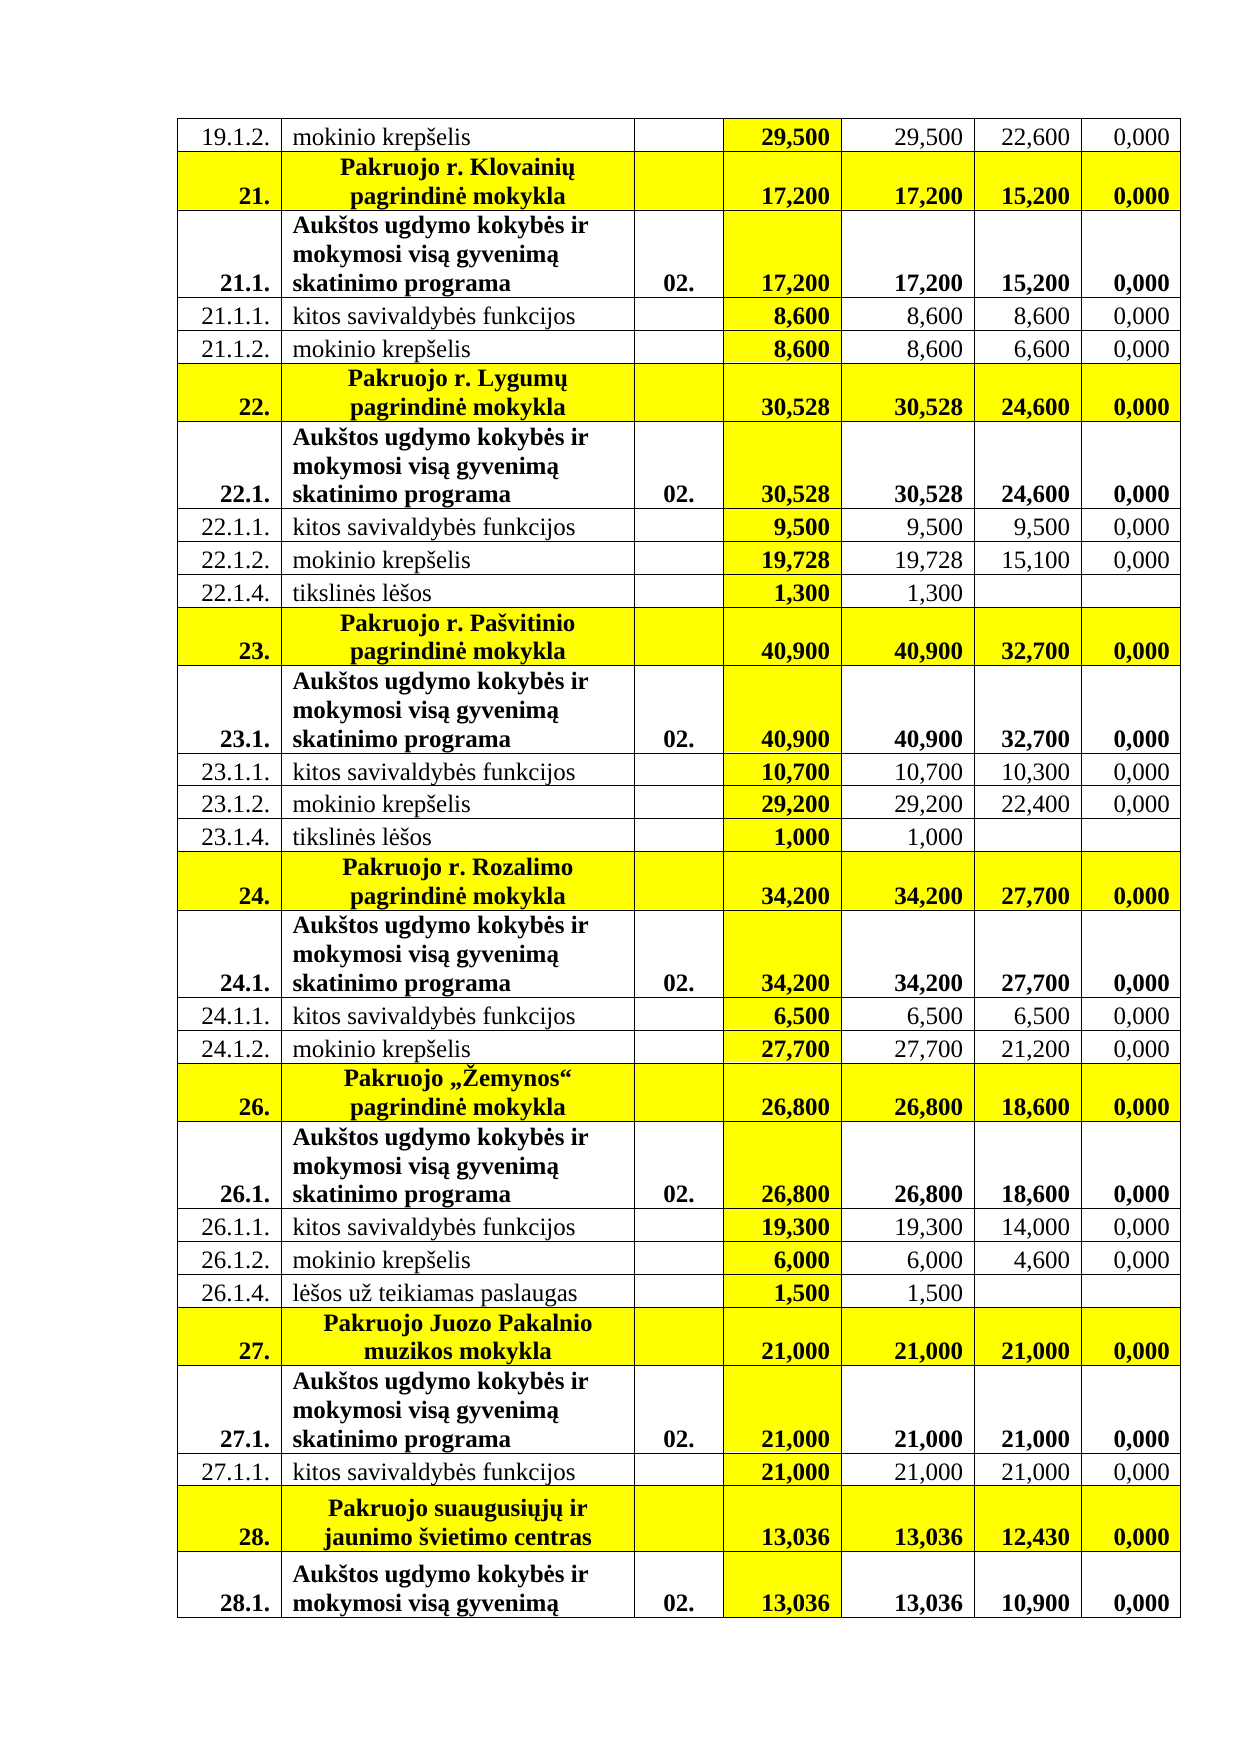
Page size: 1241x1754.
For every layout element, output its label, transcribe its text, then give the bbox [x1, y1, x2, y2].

table_cell 27.1. [178, 1366, 281, 1452]
table_cell 0,000 [1082, 364, 1180, 421]
table_cell 34,200 [842, 852, 974, 909]
table_cell 23. [178, 608, 281, 665]
table_cell 8,600 [724, 331, 841, 362]
table_cell 6,600 [975, 331, 1081, 362]
table_cell 30,528 [842, 364, 974, 421]
table_cell [635, 998, 723, 1029]
table_cell kitos savivaldybės funkcijos [282, 1454, 634, 1485]
table_cell 0,000 [1082, 331, 1180, 362]
table_cell Aukštos ugdymo kokybės ir mokymosi visą gyvenimą skatinimo programa [282, 211, 634, 297]
table_cell [635, 509, 723, 541]
table_cell [635, 575, 723, 607]
table_cell 0,000 [1082, 509, 1180, 541]
table_cell 0,000 [1082, 998, 1180, 1029]
table_cell 6,500 [975, 998, 1081, 1029]
table_cell 6,000 [724, 1242, 841, 1274]
table_cell 32,700 [975, 608, 1081, 665]
table_cell 23.1.4. [178, 819, 281, 851]
table_cell 0,000 [1082, 1552, 1180, 1617]
table_cell [975, 575, 1081, 607]
table_cell 1,500 [842, 1275, 974, 1307]
table_cell 1,000 [724, 819, 841, 851]
table_cell 0,000 [1082, 422, 1180, 508]
table_cell 0,000 [1082, 1242, 1180, 1274]
table_cell Pakruojo r. Pašvitinio pagrindinė mokykla [282, 608, 634, 665]
table_cell 24,600 [975, 422, 1081, 508]
table_cell 1,500 [724, 1275, 841, 1307]
table_cell 22.1.4. [178, 575, 281, 607]
table_cell 24,600 [975, 364, 1081, 421]
table_cell 02. [635, 666, 723, 752]
table_cell 18,600 [975, 1064, 1081, 1121]
table_cell 22,400 [975, 786, 1081, 818]
table_cell tikslinės lėšos [282, 819, 634, 851]
table_cell 24.1.1. [178, 998, 281, 1029]
table_cell 17,200 [724, 211, 841, 297]
table_cell mokinio krepšelis [282, 1031, 634, 1062]
table_cell 0,000 [1082, 608, 1180, 665]
table_cell [635, 1064, 723, 1121]
table_cell Pakruojo Juozo Pakalnio muzikos mokykla [282, 1308, 634, 1365]
table_cell [635, 1308, 723, 1365]
table_cell 19.1.2. [178, 119, 281, 151]
table_cell 8,600 [975, 298, 1081, 329]
table_cell Aukštos ugdymo kokybės ir mokymosi visą gyvenimą skatinimo programa [282, 1366, 634, 1452]
table_cell [635, 608, 723, 665]
table_cell 0,000 [1082, 1064, 1180, 1121]
table_cell 40,900 [724, 608, 841, 665]
table_cell 0,000 [1082, 1454, 1180, 1485]
table_cell [1082, 575, 1180, 607]
table_cell 29,500 [724, 119, 841, 151]
table_cell [635, 852, 723, 909]
table_cell 30,528 [842, 422, 974, 508]
table_cell 02. [635, 911, 723, 997]
table_cell 0,000 [1082, 119, 1180, 151]
table_cell [635, 1209, 723, 1241]
table_cell 6,000 [842, 1242, 974, 1274]
table_cell 22. [178, 364, 281, 421]
table_cell 02. [635, 1122, 723, 1208]
table_cell 30,528 [724, 422, 841, 508]
table_cell Aukštos ugdymo kokybės ir mokymosi visą gyvenimą skatinimo programa [282, 911, 634, 997]
table_cell 02. [635, 1552, 723, 1617]
table_cell 34,200 [724, 911, 841, 997]
table_cell 19,728 [724, 542, 841, 574]
table_cell 02. [635, 422, 723, 508]
table_cell Pakruojo „Žemynos“ pagrindinė mokykla [282, 1064, 634, 1121]
table_cell [635, 298, 723, 329]
table_cell mokinio krepšelis [282, 542, 634, 574]
table_cell 29,200 [842, 786, 974, 818]
table_cell 17,200 [724, 152, 841, 209]
table_cell 0,000 [1082, 786, 1180, 818]
table_cell [635, 754, 723, 785]
table_cell 0,000 [1082, 1486, 1180, 1551]
table_cell 27,700 [842, 1031, 974, 1062]
table_cell 21.1. [178, 211, 281, 297]
table_cell lėšos už teikiamas paslaugas [282, 1275, 634, 1307]
table_cell 18,600 [975, 1122, 1081, 1208]
table_cell 21.1.2. [178, 331, 281, 362]
table_cell 19,300 [724, 1209, 841, 1241]
table_cell 26.1.1. [178, 1209, 281, 1241]
table_cell 22.1. [178, 422, 281, 508]
table_cell 0,000 [1082, 1308, 1180, 1365]
table_cell [635, 1031, 723, 1062]
table_cell 21,000 [975, 1308, 1081, 1365]
table_cell 27,700 [975, 911, 1081, 997]
table_cell 6,500 [842, 998, 974, 1029]
table_cell 13,036 [842, 1486, 974, 1551]
table_cell [635, 1486, 723, 1551]
table_cell 22.1.2. [178, 542, 281, 574]
table_cell 21.1.1. [178, 298, 281, 329]
table_cell 13,036 [724, 1552, 841, 1617]
table_cell 14,000 [975, 1209, 1081, 1241]
table_cell 19,728 [842, 542, 974, 574]
table_cell 23.1. [178, 666, 281, 752]
table_cell [635, 1454, 723, 1485]
table_cell 6,500 [724, 998, 841, 1029]
table_cell Pakruojo r. Rozalimo pagrindinė mokykla [282, 852, 634, 909]
table_cell 34,200 [724, 852, 841, 909]
table_cell 26,800 [842, 1064, 974, 1121]
table_cell [975, 819, 1081, 851]
table_cell 27,700 [724, 1031, 841, 1062]
table_cell 21,000 [975, 1454, 1081, 1485]
table_cell 02. [635, 211, 723, 297]
table_cell 8,600 [842, 331, 974, 362]
table_cell 4,600 [975, 1242, 1081, 1274]
table_cell 12,430 [975, 1486, 1081, 1551]
table_cell 22,600 [975, 119, 1081, 151]
table_cell 10,300 [975, 754, 1081, 785]
table_cell 26,800 [842, 1122, 974, 1208]
table_cell 29,500 [842, 119, 974, 151]
table_cell 30,528 [724, 364, 841, 421]
table_cell 40,900 [842, 608, 974, 665]
table_cell 19,300 [842, 1209, 974, 1241]
table_cell 8,600 [842, 298, 974, 329]
table_cell 21,000 [724, 1308, 841, 1365]
table_cell 0,000 [1082, 666, 1180, 752]
table_cell kitos savivaldybės funkcijos [282, 998, 634, 1029]
table_cell 24.1. [178, 911, 281, 997]
table_cell 21. [178, 152, 281, 209]
table_cell kitos savivaldybės funkcijos [282, 1209, 634, 1241]
table_cell [1082, 819, 1180, 851]
table_cell 40,900 [842, 666, 974, 752]
table_cell 26. [178, 1064, 281, 1121]
table_cell [635, 1242, 723, 1274]
table_cell [635, 786, 723, 818]
table_cell 17,200 [842, 152, 974, 209]
table_cell 22.1.1. [178, 509, 281, 541]
table_cell 21,000 [724, 1366, 841, 1452]
table_cell 02. [635, 1366, 723, 1452]
table_cell [635, 542, 723, 574]
table_cell 27. [178, 1308, 281, 1365]
table_cell kitos savivaldybės funkcijos [282, 298, 634, 329]
table_cell Aukštos ugdymo kokybės ir mokymosi visą gyvenimą skatinimo programa [282, 666, 634, 752]
table_cell 0,000 [1082, 852, 1180, 909]
table_cell 0,000 [1082, 911, 1180, 997]
table_cell [975, 1275, 1081, 1307]
table_cell 0,000 [1082, 152, 1180, 209]
table_cell 28.1. [178, 1552, 281, 1617]
table_cell 23.1.2. [178, 786, 281, 818]
table_cell mokinio krepšelis [282, 786, 634, 818]
table_cell 13,036 [724, 1486, 841, 1551]
table_cell 1,000 [842, 819, 974, 851]
table_cell [1082, 1275, 1180, 1307]
table_cell 9,500 [975, 509, 1081, 541]
table_cell 26.1.4. [178, 1275, 281, 1307]
table_cell [635, 819, 723, 851]
table_cell 0,000 [1082, 542, 1180, 574]
table_cell 21,000 [975, 1366, 1081, 1452]
table_cell 15,100 [975, 542, 1081, 574]
table_cell [635, 119, 723, 151]
table_cell [635, 331, 723, 362]
table_cell 27.1.1. [178, 1454, 281, 1485]
table_cell 0,000 [1082, 298, 1180, 329]
table_cell 0,000 [1082, 1031, 1180, 1062]
table_cell mokinio krepšelis [282, 119, 634, 151]
table_cell 32,700 [975, 666, 1081, 752]
table_cell kitos savivaldybės funkcijos [282, 509, 634, 541]
table_cell Aukštos ugdymo kokybės ir mokymosi visą gyvenimą skatinimo programa [282, 1122, 634, 1208]
table_cell Pakruojo r. Klovainių pagrindinė mokykla [282, 152, 634, 209]
table_cell [635, 364, 723, 421]
table_cell 15,200 [975, 211, 1081, 297]
table_cell 34,200 [842, 911, 974, 997]
table_cell 0,000 [1082, 211, 1180, 297]
table_cell 21,000 [724, 1454, 841, 1485]
table_cell Pakruojo r. Lygumų pagrindinė mokykla [282, 364, 634, 421]
table_cell 0,000 [1082, 754, 1180, 785]
table_cell 26,800 [724, 1122, 841, 1208]
table_cell kitos savivaldybės funkcijos [282, 754, 634, 785]
table_cell 21,000 [842, 1366, 974, 1452]
table_cell [635, 152, 723, 209]
table_cell mokinio krepšelis [282, 331, 634, 362]
table_cell 26.1. [178, 1122, 281, 1208]
table_cell 9,500 [724, 509, 841, 541]
table_cell 21,000 [842, 1454, 974, 1485]
table_cell 26,800 [724, 1064, 841, 1121]
table_cell 1,300 [724, 575, 841, 607]
table_cell 0,000 [1082, 1122, 1180, 1208]
table_cell 21,000 [842, 1308, 974, 1365]
table_cell 26.1.2. [178, 1242, 281, 1274]
table_cell 40,900 [724, 666, 841, 752]
table_cell 24. [178, 852, 281, 909]
table_cell 10,900 [975, 1552, 1081, 1617]
table_cell 17,200 [842, 211, 974, 297]
table_cell 29,200 [724, 786, 841, 818]
table_cell 10,700 [724, 754, 841, 785]
table_cell mokinio krepšelis [282, 1242, 634, 1274]
table_cell Aukštos ugdymo kokybės ir mokymosi visą gyvenimą [282, 1552, 634, 1617]
table_cell Pakruojo suaugusiųjų ir jaunimo švietimo centras [282, 1486, 634, 1551]
table_cell 15,200 [975, 152, 1081, 209]
table_cell 0,000 [1082, 1209, 1180, 1241]
table_cell 24.1.2. [178, 1031, 281, 1062]
table_cell 27,700 [975, 852, 1081, 909]
table_cell tikslinės lėšos [282, 575, 634, 607]
table_cell 10,700 [842, 754, 974, 785]
table_cell 0,000 [1082, 1366, 1180, 1452]
table_cell [635, 1275, 723, 1307]
table_cell 13,036 [842, 1552, 974, 1617]
table_cell 23.1.1. [178, 754, 281, 785]
table_cell 1,300 [842, 575, 974, 607]
table_cell 28. [178, 1486, 281, 1551]
table_cell 9,500 [842, 509, 974, 541]
table_cell 8,600 [724, 298, 841, 329]
table_cell 21,200 [975, 1031, 1081, 1062]
table_cell Aukštos ugdymo kokybės ir mokymosi visą gyvenimą skatinimo programa [282, 422, 634, 508]
